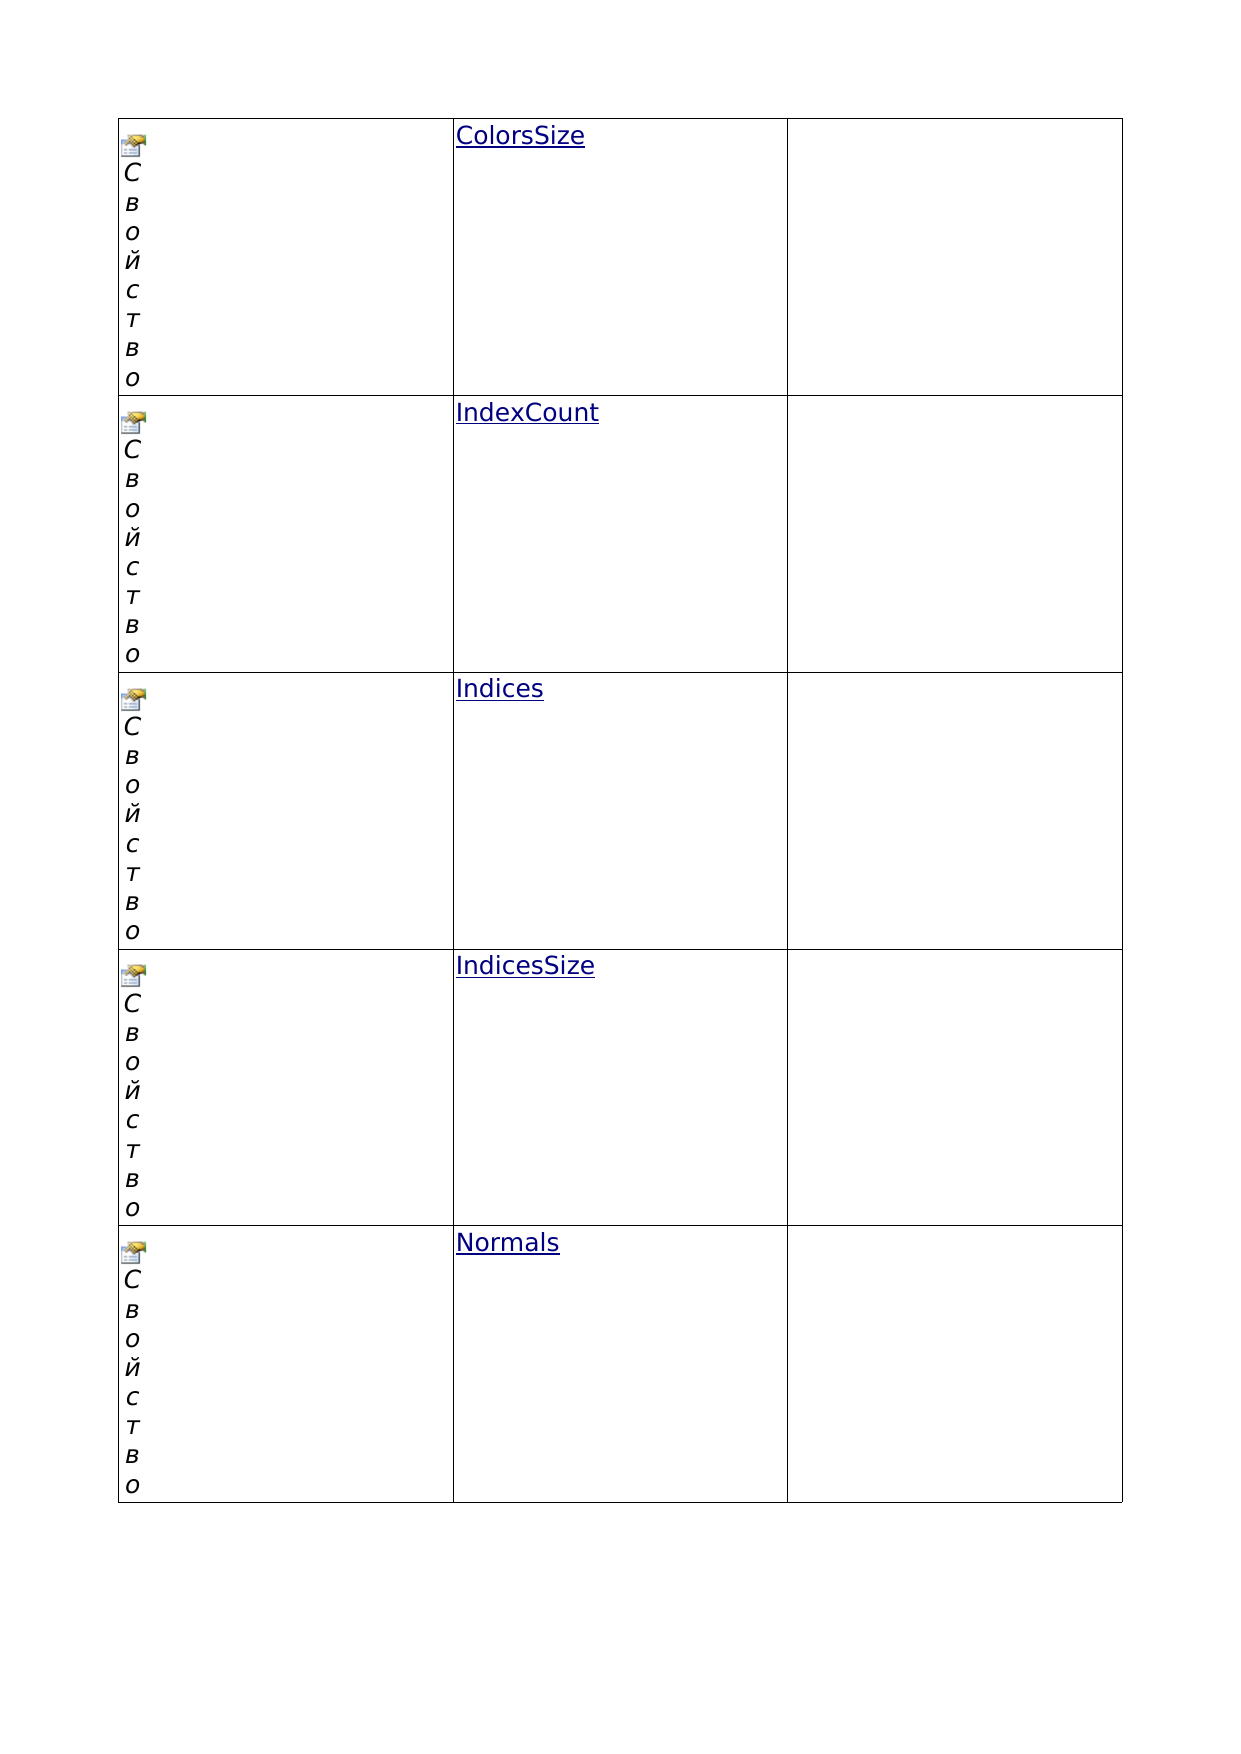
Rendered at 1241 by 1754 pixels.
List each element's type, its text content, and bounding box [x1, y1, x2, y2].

table_cell [119, 119, 453, 395]
table_cell [788, 673, 1122, 948]
table_cell [119, 950, 453, 1225]
table_cell [119, 1226, 453, 1502]
picture [121, 963, 147, 989]
table_cell [119, 673, 453, 948]
table_cell Normals [454, 1226, 787, 1502]
table_cell IndexCount [454, 396, 787, 672]
table_cell [788, 950, 1122, 1225]
picture [121, 133, 147, 159]
table_cell [788, 396, 1122, 672]
table_cell [788, 1226, 1122, 1502]
table_cell Indices [454, 673, 787, 948]
table_cell [119, 396, 453, 672]
picture [121, 410, 147, 436]
table_cell [788, 119, 1122, 395]
picture [121, 1240, 147, 1266]
table_cell ColorsSize [454, 119, 787, 395]
picture [121, 687, 147, 713]
table_cell IndicesSize [454, 950, 787, 1225]
